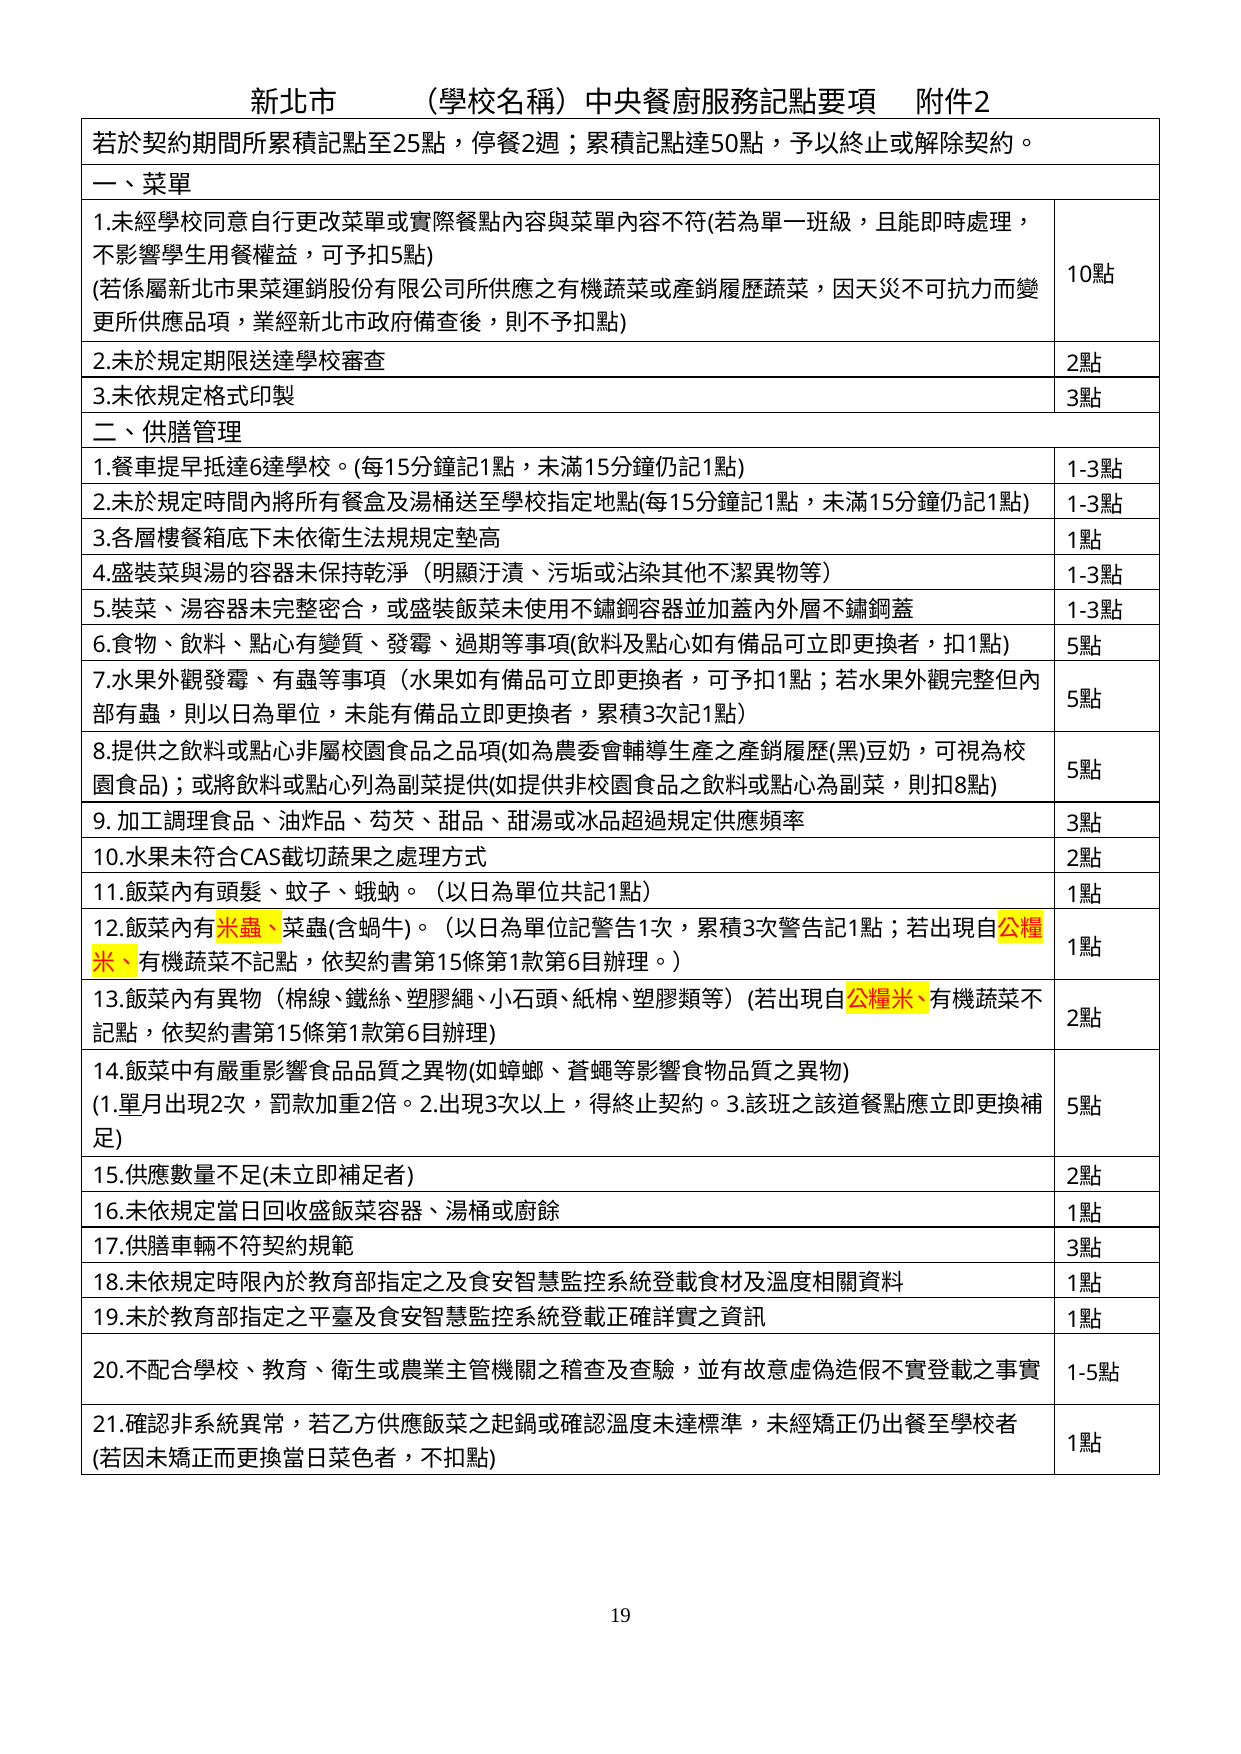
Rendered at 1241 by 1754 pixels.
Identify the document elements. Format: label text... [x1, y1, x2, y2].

table_cell 6.食物、飲料、點心有變質、發霉、過期等事項(飲料及點心如有備品可立即更換者，扣1點) [82, 625, 1054, 660]
table_cell 18.未依規定時限內於教育部指定之及食安智慧監控系統登載食材及溫度相關資料 [82, 1263, 1054, 1297]
table_cell 2.未於規定時間內將所有餐盒及湯桶送至學校指定地點(每15分鐘記1點，未滿15分鐘仍記1點) [82, 484, 1054, 518]
table_cell 1-3點 [1055, 484, 1159, 518]
table_cell 20.不配合學校、教育、衛生或農業主管機關之稽查及查驗，並有故意虛偽造假不實登載之事實 [82, 1334, 1054, 1403]
table_cell 1點 [1055, 1192, 1159, 1226]
table_cell 3.未依規定格式印製 [82, 378, 1054, 412]
table_cell 12.飯菜內有米蟲、菜蟲(含蝸牛)。（以日為單位記警告1次，累積3次警告記1點；若出現自公糧米、有機蔬菜不記點，依契約書第15條第1款第6目辦理。） [82, 909, 1054, 978]
table_cell 1-3點 [1055, 590, 1159, 624]
table_cell 1點 [1055, 909, 1159, 978]
table_cell 3點 [1055, 803, 1159, 837]
table_cell 1點 [1055, 519, 1159, 553]
table_cell 9. 加工調理食品、油炸品、芶芡、甜品、甜湯或冰品超過規定供應頻率 [82, 803, 1054, 837]
table_cell 11.飯菜內有頭髮、蚊子、蛾蚋。（以日為單位共記1點） [82, 873, 1054, 908]
table_cell 1點 [1055, 1263, 1159, 1297]
table_cell 1-5點 [1055, 1334, 1159, 1403]
table_cell 7.水果外觀發霉、有蟲等事項（水果如有備品可立即更換者，可予扣1點；若水果外觀完整但內部有蟲，則以日為單位，未能有備品立即更換者，累積3次記1點） [82, 661, 1054, 731]
table_cell 21.確認非系統異常，若乙方供應飯菜之起鍋或確認溫度未達標準，未經矯正仍出餐至學校者(若因未矯正而更換當日菜色者，不扣點) [82, 1405, 1054, 1474]
table_cell 1-3點 [1055, 448, 1159, 483]
table_cell 1點 [1055, 1298, 1159, 1333]
table_cell 5點 [1055, 1050, 1159, 1156]
table_cell 1-3點 [1055, 555, 1159, 589]
table_cell 3.各層樓餐箱底下未依衛生法規規定墊高 [82, 519, 1054, 553]
table_cell 8.提供之飲料或點心非屬校園食品之品項(如為農委會輔導生產之產銷履歷(黑)豆奶，可視為校園食品)；或將飲料或點心列為副菜提供(如提供非校園食品之飲料或點心為副菜，則扣8點) [82, 732, 1054, 801]
table_cell 5.裝菜、湯容器未完整密合，或盛裝飯菜未使用不鏽鋼容器並加蓋內外層不鏽鋼蓋 [82, 590, 1054, 624]
table_cell 2.未於規定期限送達學校審查 [82, 342, 1054, 376]
table_cell 1.未經學校同意自行更改菜單或實際餐點內容與菜單內容不符(若為單一班級，且能即時處理，不影響學生用餐權益，可予扣5點) (若係屬新北市果菜運銷股份有限公司所供應之有機蔬菜或產銷履歷蔬菜，因天災不可抗力而變更所供應品項，業經新北市政府備查後，則不予扣點) [82, 200, 1054, 341]
table_cell 二、供膳管理 [82, 413, 1159, 447]
table_header 若於契約期間所累積記點至25點，停餐2週；累積記點達50點，予以終止或解除契約。 [82, 119, 1159, 164]
table_cell 1.餐車提早抵達6達學校。(每15分鐘記1點，未滿15分鐘仍記1點) [82, 448, 1054, 483]
table_cell 14.飯菜中有嚴重影響食品品質之異物(如蟑螂、蒼蠅等影響食物品質之異物) (1.單月出現2次，罰款加重2倍。2.出現3次以上，得終止契約。3.該班之該道餐點應立即更換補足) [82, 1050, 1054, 1156]
table_cell 4.盛裝菜與湯的容器未保持乾淨（明顯汙漬、污垢或沾染其他不潔異物等） [82, 555, 1054, 589]
table_cell 2點 [1055, 838, 1159, 872]
table_cell 3點 [1055, 1228, 1159, 1262]
table_cell 19.未於教育部指定之平臺及食安智慧監控系統登載正確詳實之資訊 [82, 1298, 1054, 1333]
table_cell 3點 [1055, 378, 1159, 412]
table_cell 10點 [1055, 200, 1159, 341]
table_cell 2點 [1055, 1157, 1159, 1191]
table_cell 5點 [1055, 661, 1159, 731]
table_cell 13.飯菜內有異物（棉線、鐵絲、塑膠繩、小石頭、紙棉、塑膠類等）(若出現自公糧米、有機蔬菜不記點，依契約書第15條第1款第6目辦理) [82, 980, 1054, 1049]
table_cell 1點 [1055, 1405, 1159, 1474]
table_cell 一、菜單 [82, 165, 1159, 199]
table_cell 2點 [1055, 980, 1159, 1049]
table_cell 5點 [1055, 732, 1159, 801]
table_cell 2點 [1055, 342, 1159, 376]
table_cell 10.水果未符合CAS截切蔬果之處理方式 [82, 838, 1054, 872]
table_cell 15.供應數量不足(未立即補足者) [82, 1157, 1054, 1191]
text 新北市 （學校名稱）中央餐廚服務記點要項 附件2 [89, 89, 1152, 118]
table_cell 16.未依規定當日回收盛飯菜容器、湯桶或廚餘 [82, 1192, 1054, 1226]
table_cell 5點 [1055, 625, 1159, 660]
table_cell 17.供膳車輛不符契約規範 [82, 1228, 1054, 1262]
table_cell 1點 [1055, 873, 1159, 908]
